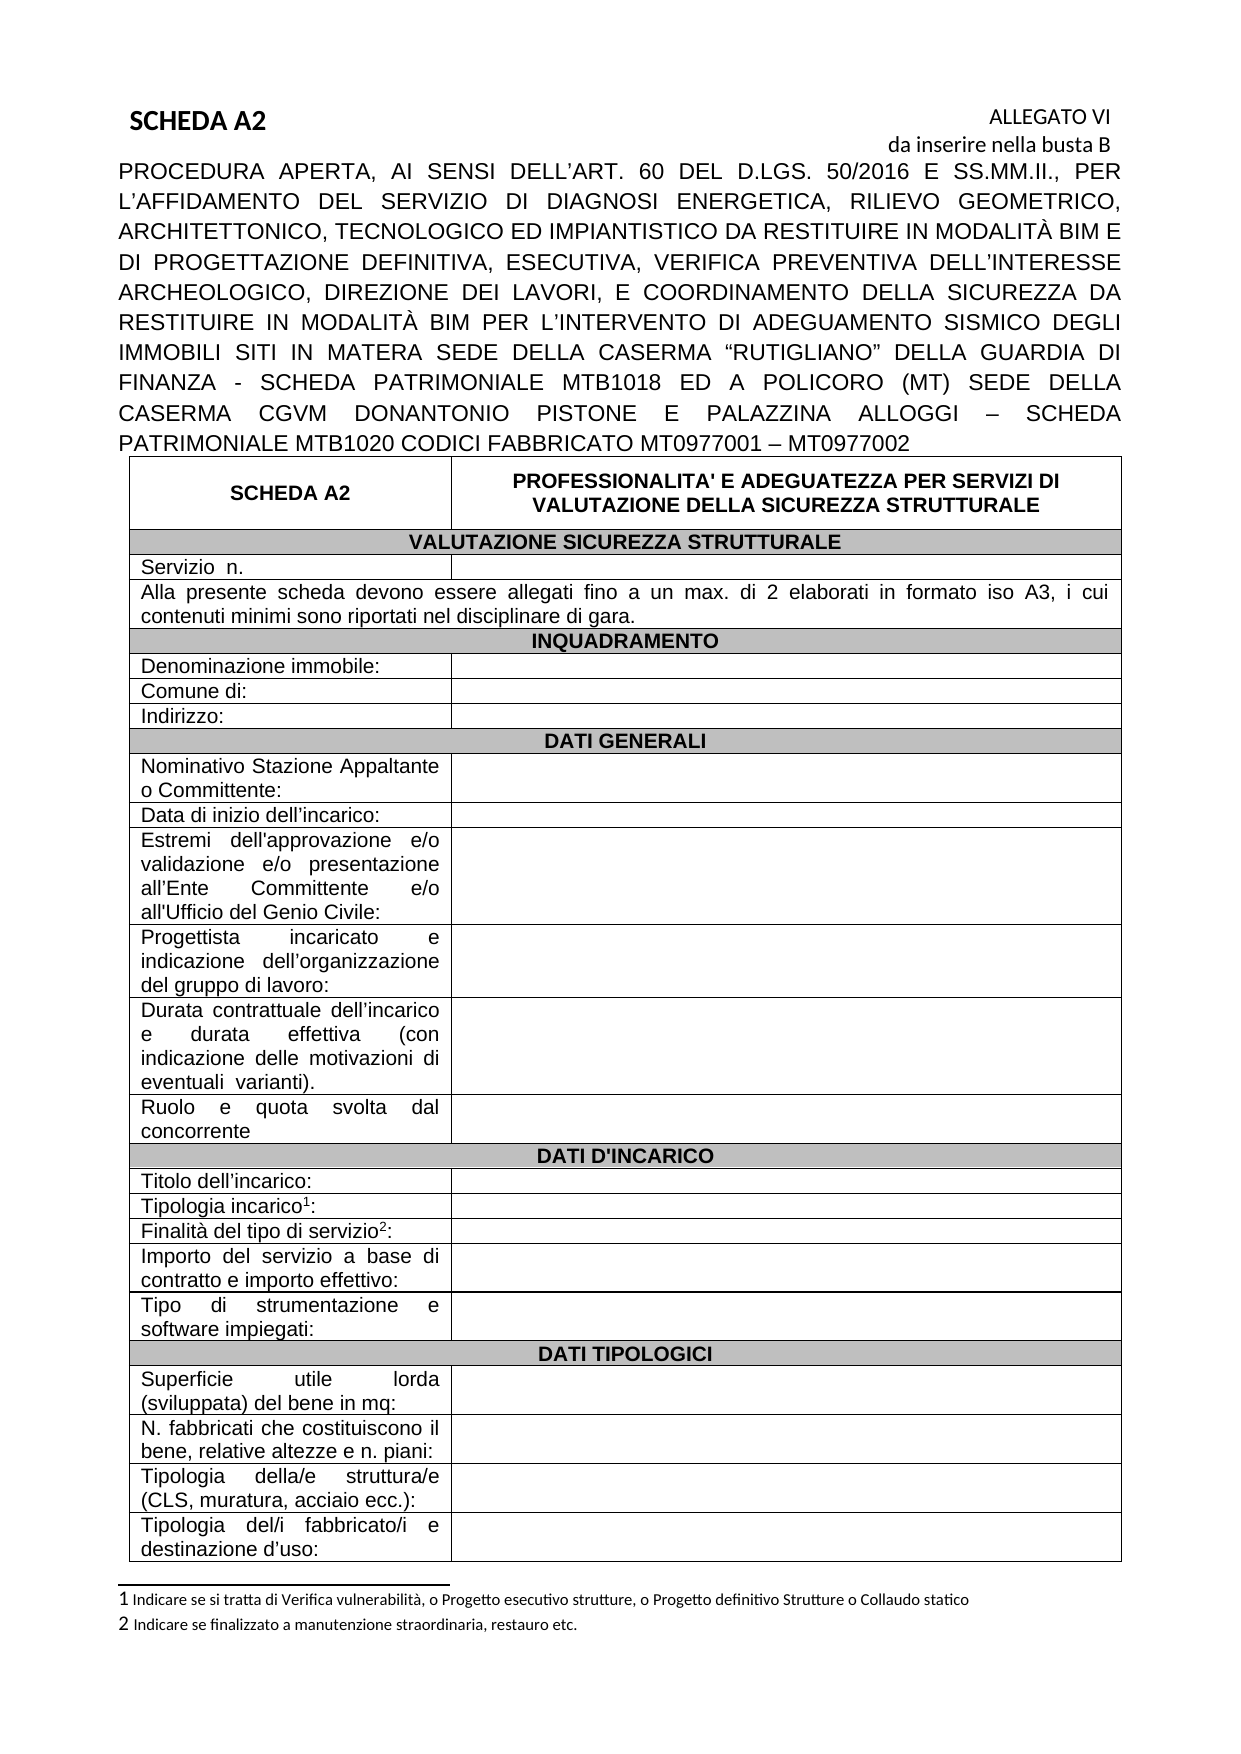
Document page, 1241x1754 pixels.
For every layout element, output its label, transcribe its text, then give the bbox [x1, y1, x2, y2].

table_cell [452, 1464, 1121, 1512]
table_cell [452, 1366, 1121, 1414]
table_cell Servizio n. [130, 555, 451, 579]
table_cell DATI GENERALI [130, 729, 1121, 753]
table_cell Estremi dell'approvazione e/o validazione e/o presentazione all’Ente Committente e/o all'Ufficio del Genio Civile: [130, 828, 451, 924]
table_header SCHEDA A2 [130, 457, 451, 529]
table_cell Importo del servizio a base di contratto e importo effettivo: [130, 1244, 451, 1291]
table_cell Comune di: [130, 679, 451, 703]
table_cell [452, 1513, 1121, 1561]
table_cell Denominazione immobile: [130, 654, 451, 678]
table_cell Progettista incaricato e indicazione dell’organizzazione del gruppo di lavoro: [130, 925, 451, 997]
table_cell [452, 1219, 1121, 1242]
table_cell Alla presente scheda devono essere allegati fino a un max. di 2 elaborati in formato iso A3, i cui contenuti minimi sono riportati nel disciplinare di gara. [130, 580, 1121, 628]
table_cell Indirizzo: [130, 704, 451, 728]
table_cell [452, 654, 1121, 678]
table_cell Finalità del tipo di servizio: [130, 1219, 451, 1242]
table_cell [452, 1194, 1121, 1217]
table_cell [452, 828, 1121, 924]
table_cell VALUTAZIONE SICUREZZA STRUTTURALE [130, 530, 1121, 554]
table_cell [452, 998, 1121, 1093]
table_cell DATI D'INCARICO [130, 1144, 1121, 1167]
table_header PROFESSIONALITA' E ADEGUATEZZA PER SERVIZI DI VALUTAZIONE DELLA SICUREZZA STRUTTURALE [452, 457, 1121, 529]
table_cell Tipologia della/e struttura/e (CLS, muratura, acciaio ecc.): [130, 1464, 451, 1512]
table_cell [452, 1169, 1121, 1192]
table_cell [452, 1293, 1121, 1340]
table_cell Tipo di strumentazione e software impiegati: [130, 1293, 451, 1340]
table_cell [452, 803, 1121, 827]
table_cell Tipologia incarico: [130, 1194, 451, 1217]
table_cell Nominativo Stazione Appaltante o Committente: [130, 754, 451, 802]
table_cell N. fabbricati che costituiscono il bene, relative altezze e n. piani: [130, 1415, 451, 1463]
table_cell Durata contrattuale dell’incarico e durata effettiva (con indicazione delle motivazioni di eventuali varianti). [130, 998, 451, 1093]
table_cell [452, 1095, 1121, 1142]
table_cell Tipologia del/i fabbricato/i e destinazione d’uso: [130, 1513, 451, 1561]
table_cell INQUADRAMENTO [130, 629, 1121, 653]
table_cell [452, 679, 1121, 703]
table_cell [452, 555, 1121, 579]
table_cell [452, 1244, 1121, 1291]
table_cell [452, 754, 1121, 802]
table_cell Ruolo e quota svolta dal concorrente [130, 1095, 451, 1142]
table_cell [452, 925, 1121, 997]
table_cell [452, 704, 1121, 728]
table_cell [452, 1415, 1121, 1463]
table_cell Superficie utile lorda (sviluppata) del bene in mq: [130, 1366, 451, 1414]
table_cell Titolo dell’incarico: [130, 1169, 451, 1192]
table_cell DATI TIPOLOGICI [130, 1341, 1121, 1365]
table_cell Data di inizio dell’incarico: [130, 803, 451, 827]
